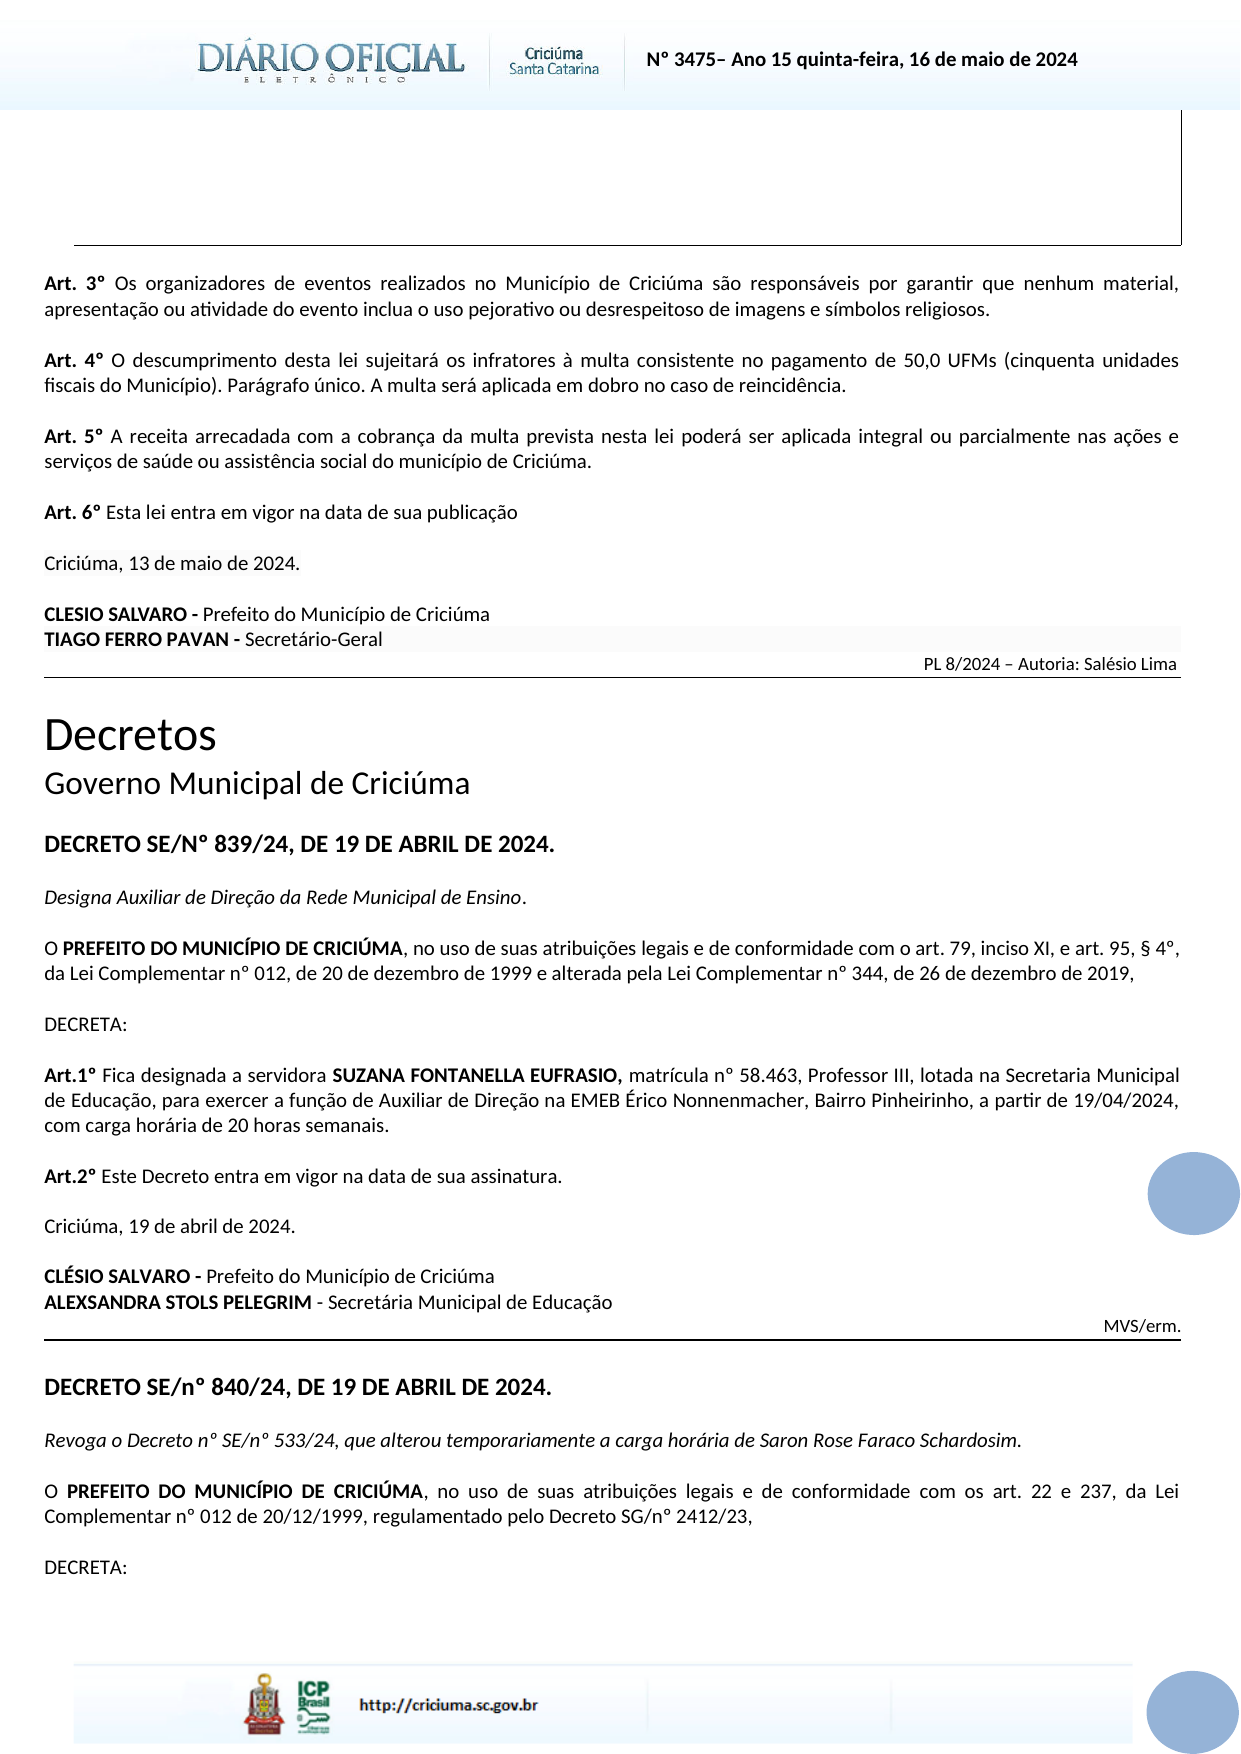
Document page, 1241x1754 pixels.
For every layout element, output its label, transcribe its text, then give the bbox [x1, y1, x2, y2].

text Governo Municipal de Criciúma [44, 762, 1181, 803]
text Art.2º Este Decreto entra em vigor na data de sua assinatura. [44, 1163, 1161, 1189]
text ALEXSANDRA STOLS PELEGRIM - Secretária Municipal de Educação [44, 1289, 1240, 1314]
text Art. 3º Os organizadores de eventos realizados no Município de Criciúma são responsáveis por garantir que nenhum material, apresentação ou atividade do evento inclua o uso pejorativo ou desrespeitoso de imagens e símbolos religiosos. [44, 271, 1181, 321]
text Art. 6º Esta lei entra em vigor na data de sua publicação [44, 499, 1181, 525]
text O PREFEITO DO MUNICÍPIO DE CRICIÚMA, no uso de suas atribuições legais e de conformidade com o art. 79, inciso XI, e art. 95, § 4º, da Lei Complementar nº 012, de 20 de dezembro de 1999 e alterada pela Lei Complementar nº 344, de 26 de dezembro de 2019, [44, 935, 1181, 986]
text Decretos [44, 703, 1181, 762]
text TIAGO FERRO PAVAN - Secretário-Geral [44, 626, 1181, 652]
text CLÉSIO SALVARO - Prefeito do Município de Criciúma [44, 1264, 1240, 1289]
text DECRETA: [44, 1554, 1181, 1579]
text Art. 4º O descumprimento desta lei sujeitará os infratores à multa consistente no pagamento de 50,0 UFMs (cinquenta unidades fiscais do Município). Parágrafo único. A multa será aplicada em dobro no caso de reincidência. [44, 347, 1181, 398]
text Art. 5º A receita arrecadada com a cobrança da multa prevista nesta lei poderá ser aplicada integral ou parcialmente nas ações e serviços de saúde ou assistência social do município de Criciúma. [44, 423, 1181, 474]
text O PREFEITO DO MUNICÍPIO DE CRICIÚMA, no uso de suas atribuições legais e de conformidade com os art. 22 e 237, da Lei Complementar nº 012 de 20/12/1999, regulamentado pelo Decreto SG/nº 2412/23, [44, 1478, 1181, 1529]
text MVS/erm. [44, 1314, 1181, 1339]
text DECRETO SE/nº 840/24, DE 19 DE ABRIL DE 2024. [44, 1371, 1181, 1402]
text Criciúma, 19 de abril de 2024. [44, 1213, 1181, 1238]
text DECRETA: [44, 1011, 1181, 1036]
text Criciúma, 13 de maio de 2024. [44, 550, 1181, 576]
text PL 8/2024 – Autoria: Salésio Lima [44, 652, 1181, 677]
text Art.1º Fica designada a servidora SUZANA FONTANELLA EUFRASIO, matrícula nº 58.463, Professor III, lotada na Secretaria Municipal de Educação, para exercer a função de Auxiliar de Direção na EMEB Érico Nonnenmacher, Bairro Pinheirinho, a partir de 19/04/2024, com carga horária de 20 horas semanais. [44, 1062, 1181, 1138]
text Designa Auxiliar de Direção da Rede Municipal de Ensino. [44, 884, 1181, 909]
text Revoga o Decreto nº SE/nº 533/24, que alterou temporariamente a carga horária de Saron Rose Faraco Schardosim. [44, 1427, 1181, 1452]
text DECRETO SE/Nº 839/24, DE 19 DE ABRIL DE 2024. [44, 828, 1181, 858]
text CLESIO SALVARO - Prefeito do Município de Criciúma [44, 601, 1181, 626]
